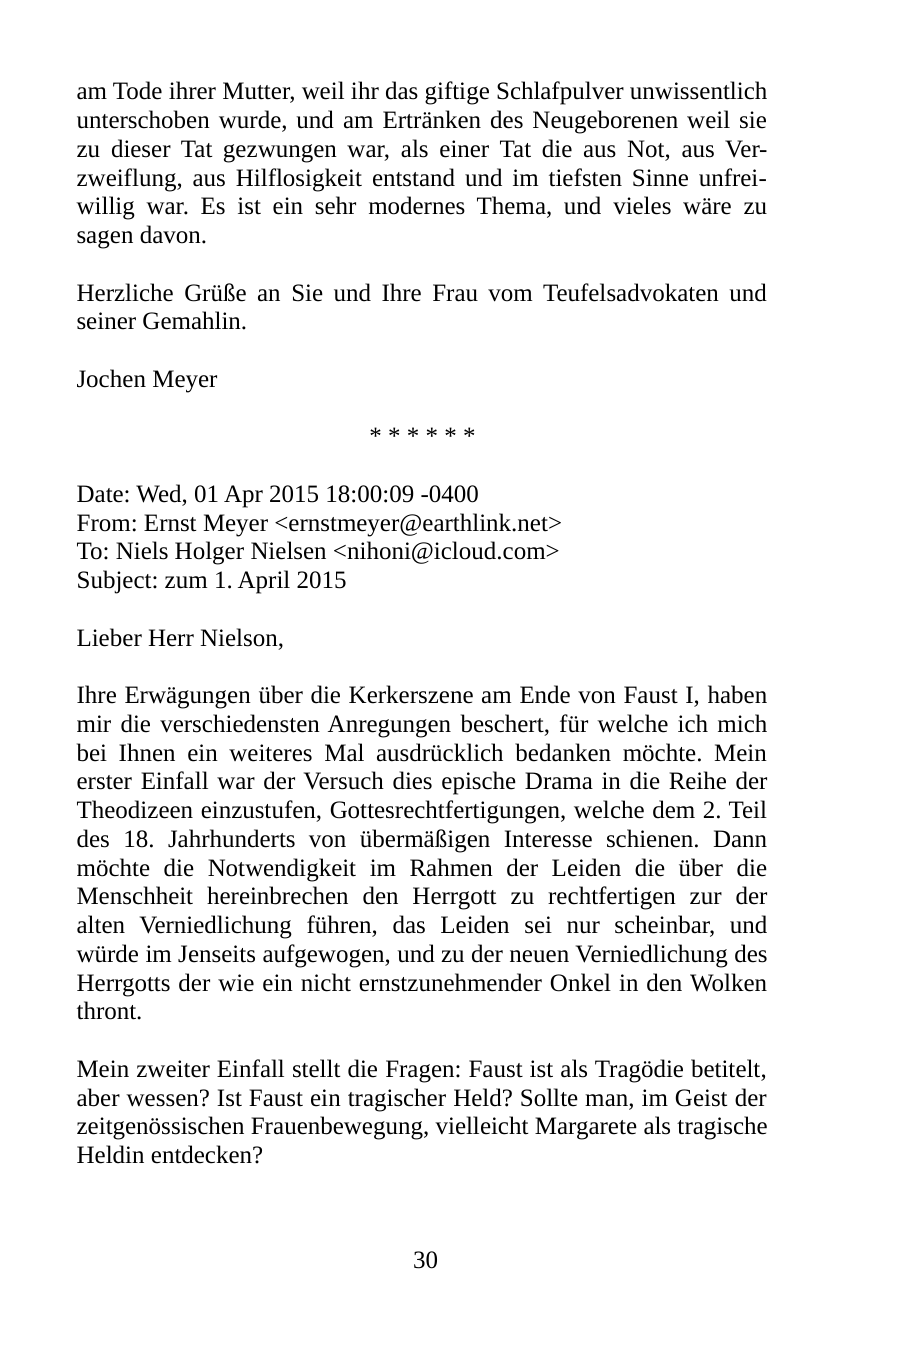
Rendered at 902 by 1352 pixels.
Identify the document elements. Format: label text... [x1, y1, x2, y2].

text am Tode ihrer Mutter, weil ihr das giftige Schlafpulver unwissentlich unterschoben wurde, und am Ertränken des Neugeborenen weil sie zu dieser Tat gezwungen war, als einer Tat die aus Not, aus Ver-zweiflung, aus Hilflosigkeit entstand und im tiefsten Sinne unfrei-willig war. Es ist ein sehr modernes Thema, und vieles wäre zu sagen davon. [76, 76, 768, 249]
text Subject: zum 1. April 2015 [76, 565, 768, 594]
text * * * * * * [76, 421, 768, 450]
text Jochen Meyer [76, 364, 768, 393]
text Ihre Erwägungen über die Kerkerszene am Ende von Faust I, haben mir die verschiedensten Anregungen beschert, für welche ich mich bei Ihnen ein weiteres Mal ausdrücklich bedanken möchte. Mein erster Einfall war der Versuch dies epische Drama in die Reihe der Theodizeen einzustufen, Gottesrechtfertigungen, welche dem 2. Teil des 18. Jahrhunderts von übermäßigen Interesse schienen. Dann möchte die Notwendigkeit im Rahmen der Leiden die über die Menschheit hereinbrechen den Herrgott zu rechtfertigen zur der alten Verniedlichung führen, das Leiden sei nur scheinbar, und würde im Jenseits aufgewogen, und zu der neuen Verniedlichung des Herrgotts der wie ein nicht ernstzunehmender Onkel in den Wolken thront. [76, 680, 768, 1025]
text Date: Wed, 01 Apr 2015 18:00:09 -0400 [76, 479, 768, 508]
text Herzliche Grüße an Sie und Ihre Frau vom Teufelsadvokaten und seiner Gemahlin. [76, 278, 768, 335]
text Lieber Herr Nielson, [76, 623, 768, 651]
text To: Niels Holger Nielsen <nihoni@icloud.com> [76, 536, 768, 565]
text Mein zweiter Einfall stellt die Fragen: Faust ist als Tragödie betitelt, aber wessen? Ist Faust ein tragischer Held? Sollte man, im Geist der zeitgenössischen Frauenbewegung, vielleicht Margarete als tragische Heldin entdecken? [76, 1054, 768, 1169]
text From: Ernst Meyer <ernstmeyer@earthlink.net> [76, 508, 768, 536]
